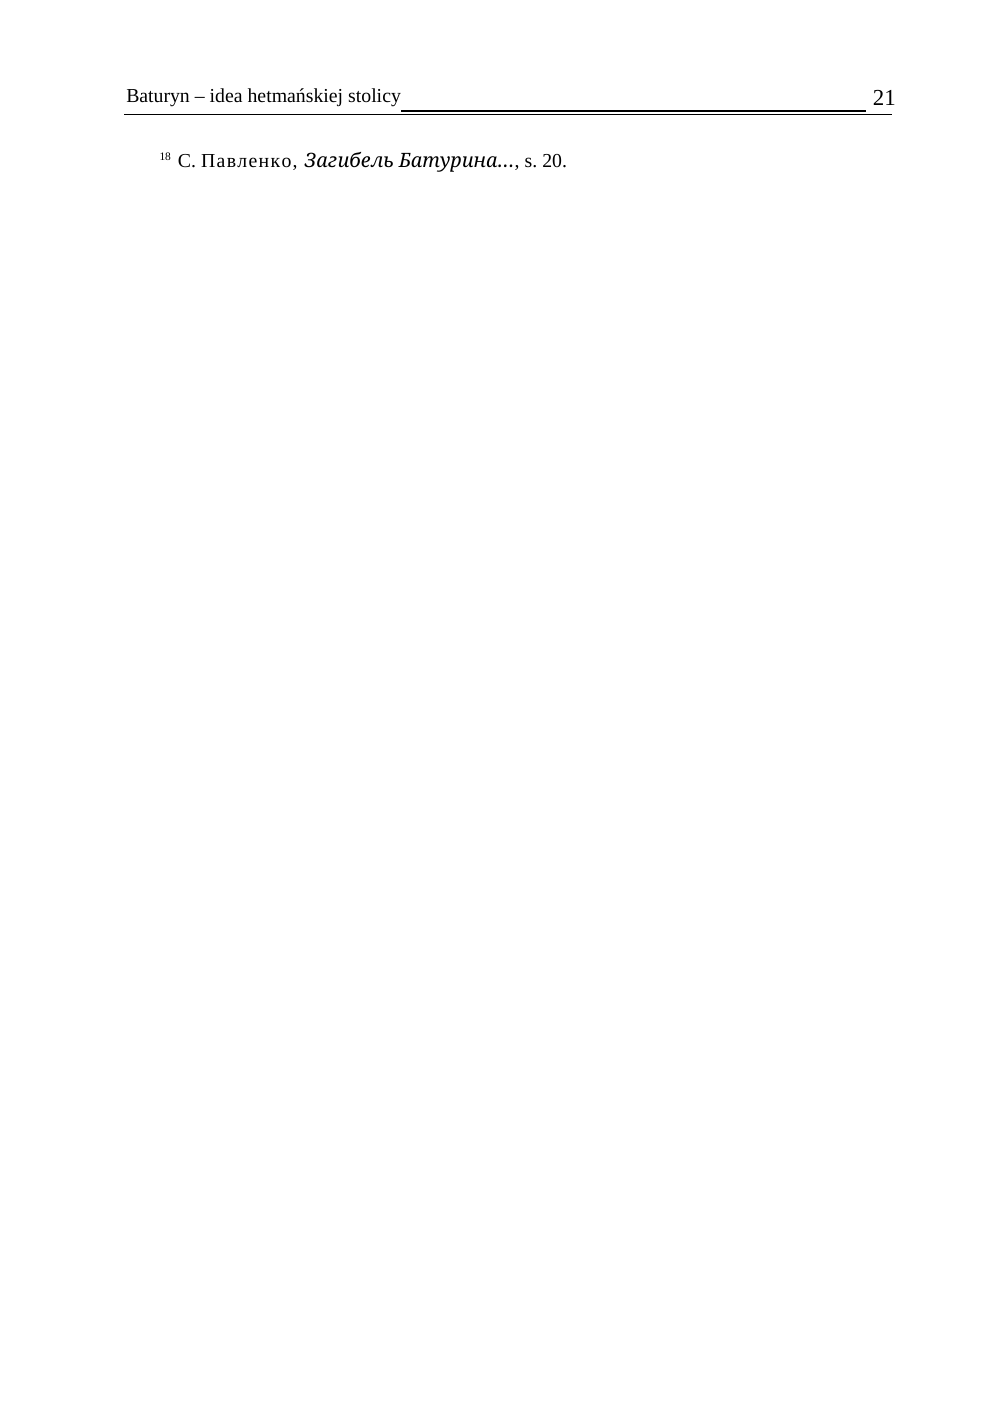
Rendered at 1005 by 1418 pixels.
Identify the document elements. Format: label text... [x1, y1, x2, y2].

text 18 С. Павленко, Загибель Батурина…, s. 20. [159, 148, 904, 172]
